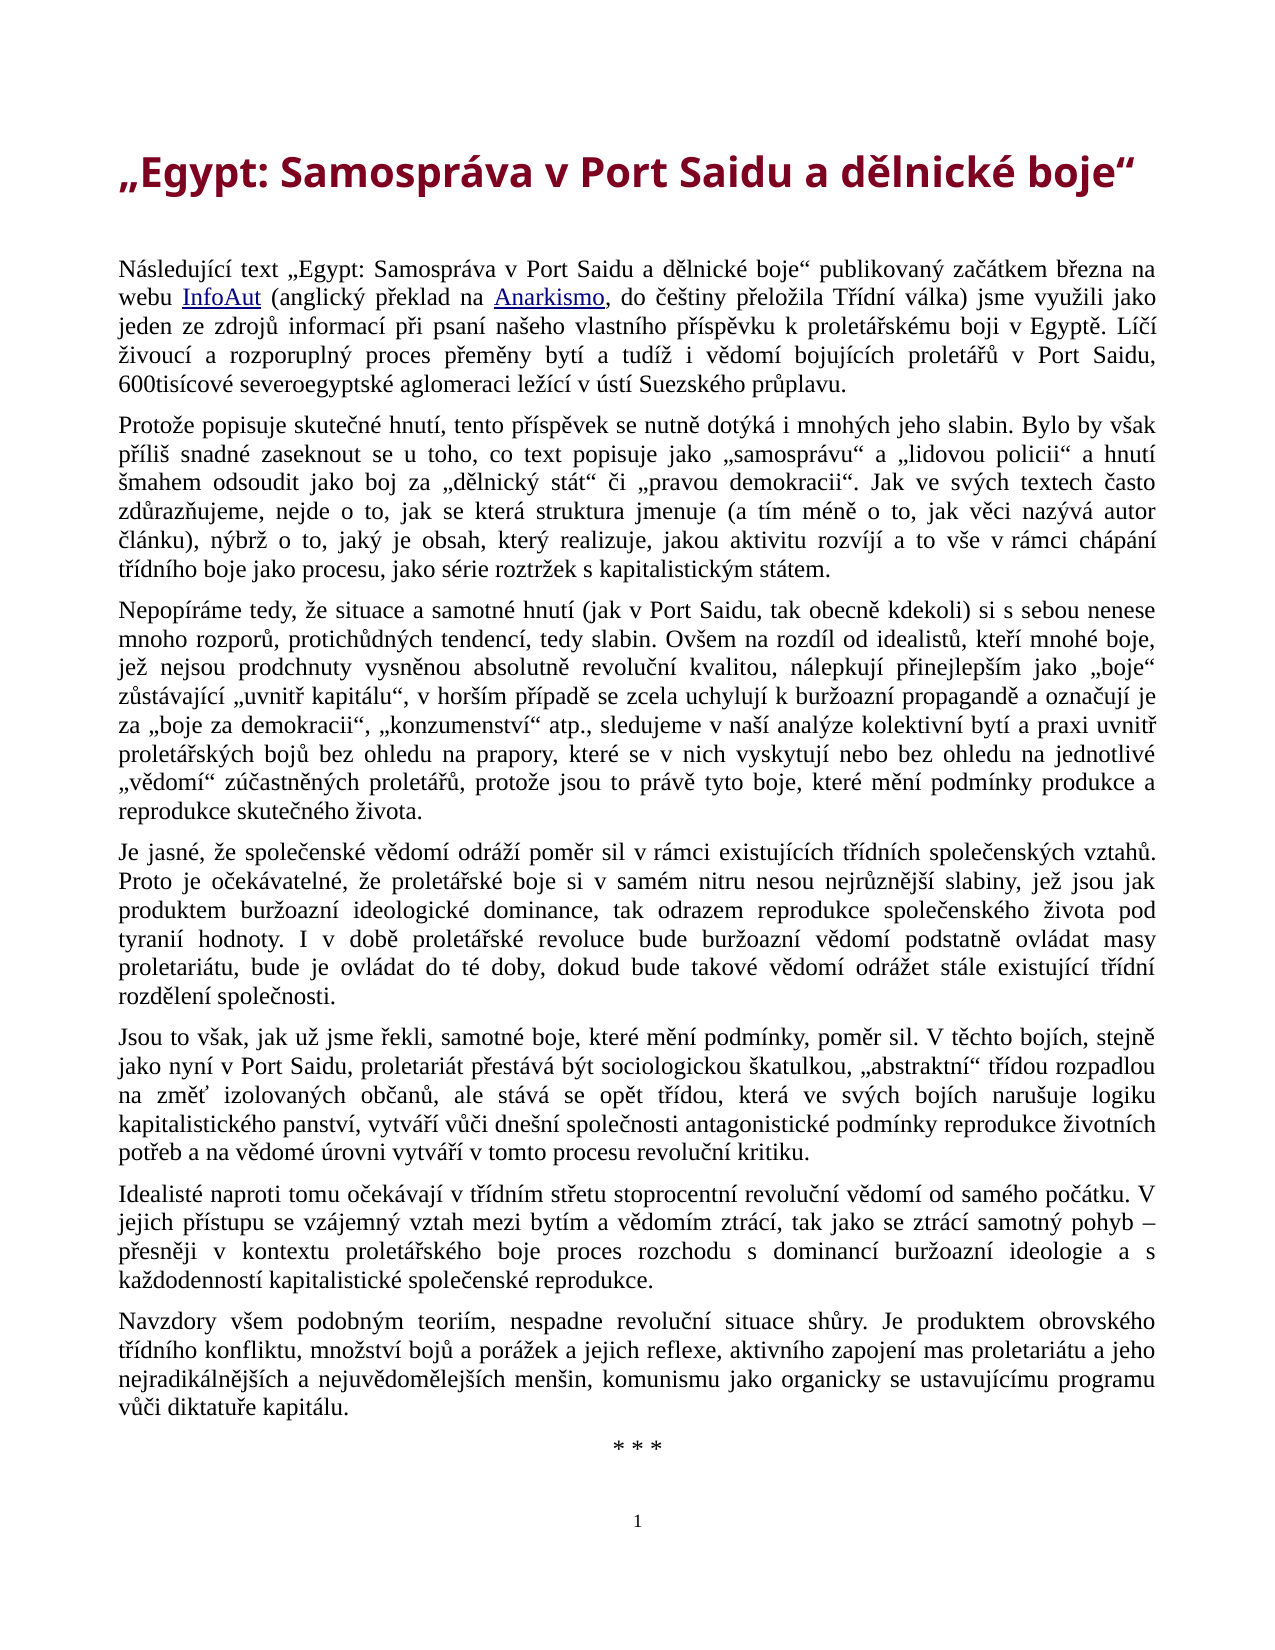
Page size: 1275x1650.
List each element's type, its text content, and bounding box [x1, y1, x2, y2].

text Jsou to však, jak už jsme řekli, samotné boje, které mění podmínky, poměr sil. V těchto bojích, stejně jako nyní v Port Saidu, proletariát přestává být sociologickou škatulkou, „abstraktní“ třídou rozpadlou na změť izolovaných občanů, ale stává se opět třídou, která ve svých bojích narušuje logiku kapitalistického panství, vytváří vůči dnešní společnosti antagonistické podmínky reprodukce životních potřeb a na vědomé úrovni vytváří v tomto procesu revoluční kritiku. [118, 1022, 1157, 1166]
text Nepopíráme tedy, že situace a samotné hnutí (jak v Port Saidu, tak obecně kdekoli) si s sebou nenese mnoho rozporů, protichůdných tendencí, tedy slabin. Ovšem na rozdíl od idealistů, kteří mnohé boje, jež nejsou prodchnuty vysněnou absolutně revoluční kvalitou, nálepkují přinejlepším jako „boje“ zůstávající „uvnitř kapitálu“, v horším případě se zcela uchylují k buržoazní propagandě a označují je za „boje za demokracii“, „konzumenství“ atp., sledujeme v naší analýze kolektivní bytí a praxi uvnitř proletářských bojů bez ohledu na prapory, které se v nich vyskytují nebo bez ohledu na jednotlivé „vědomí“ zúčastněných proletářů, protože jsou to právě tyto boje, které mění podmínky produkce a reprodukce skutečného života. [118, 595, 1157, 825]
text Navzdory všem podobným teoriím, nespadne revoluční situace shůry. Je produktem obrovského třídního konfliktu, množství bojů a porážek a jejich reflexe, aktivního zapojení mas proletariátu a jeho nejradikálnějších a nejuvědomělejších menšin, komunismu jako organicky se ustavujícímu programu vůči diktatuře kapitálu. [118, 1306, 1157, 1421]
text * * * [118, 1434, 1157, 1462]
text Protože popisuje skutečné hnutí, tento příspěvek se nutně dotýká i mnohých jeho slabin. Bylo by však příliš snadné zaseknout se u toho, co text popisuje jako „samosprávu“ a „lidovou policii“ a hnutí šmahem odsoudit jako boj za „dělnický stát“ či „pravou demokracii“. Jak ve svých textech často zdůrazňujeme, nejde o to, jak se která struktura jmenuje (a tím méně o to, jak věci nazývá autor článku), nýbrž o to, jaký je obsah, který realizuje, jakou aktivitu rozvíjí a to vše v rámci chápání třídního boje jako procesu, jako série roztržek s kapitalistickým státem. [118, 410, 1157, 582]
text Idealisté naproti tomu očekávají v třídním střetu stoprocentní revoluční vědomí od samého počátku. V jejich přístupu se vzájemný vztah mezi bytím a vědomím ztrácí, tak jako se ztrácí samotný pohyb – přesněji v kontextu proletářského boje proces rozchodu s dominancí buržoazní ideologie a s každodenností kapitalistické společenské reprodukce. [118, 1179, 1157, 1294]
text Následující text „Egypt: Samospráva v Port Saidu a dělnické boje“ publikovaný začátkem března na webu InfoAut (anglický překlad na Anarkismo, do češtiny přeložila Třídní válka) jsme využili jako jeden ze zdrojů informací při psaní našeho vlastního příspěvku k proletářskému boji v Egyptě. Líčí živoucí a rozporuplný proces přeměny bytí a tudíž i vědomí bojujících proletářů v Port Saidu, 600tisícové severoegyptské aglomeraci ležící v ústí Suezského průplavu. [118, 254, 1157, 397]
text Je jasné, že společenské vědomí odráží poměr sil v rámci existujících třídních společenských vztahů. Proto je očekávatelné, že proletářské boje si v samém nitru nesou nejrůznější slabiny, jež jsou jak produktem buržoazní ideologické dominance, tak odrazem reprodukce společenského života pod tyranií hodnoty. I v době proletářské revoluce bude buržoazní vědomí podstatně ovládat masy proletariátu, bude je ovládat do té doby, dokud bude takové vědomí odrážet stále existující třídní rozdělení společnosti. [118, 837, 1157, 1010]
subtitle „Egypt: Samospráva v Port Saidu a dělnické boje“ [118, 143, 1157, 200]
